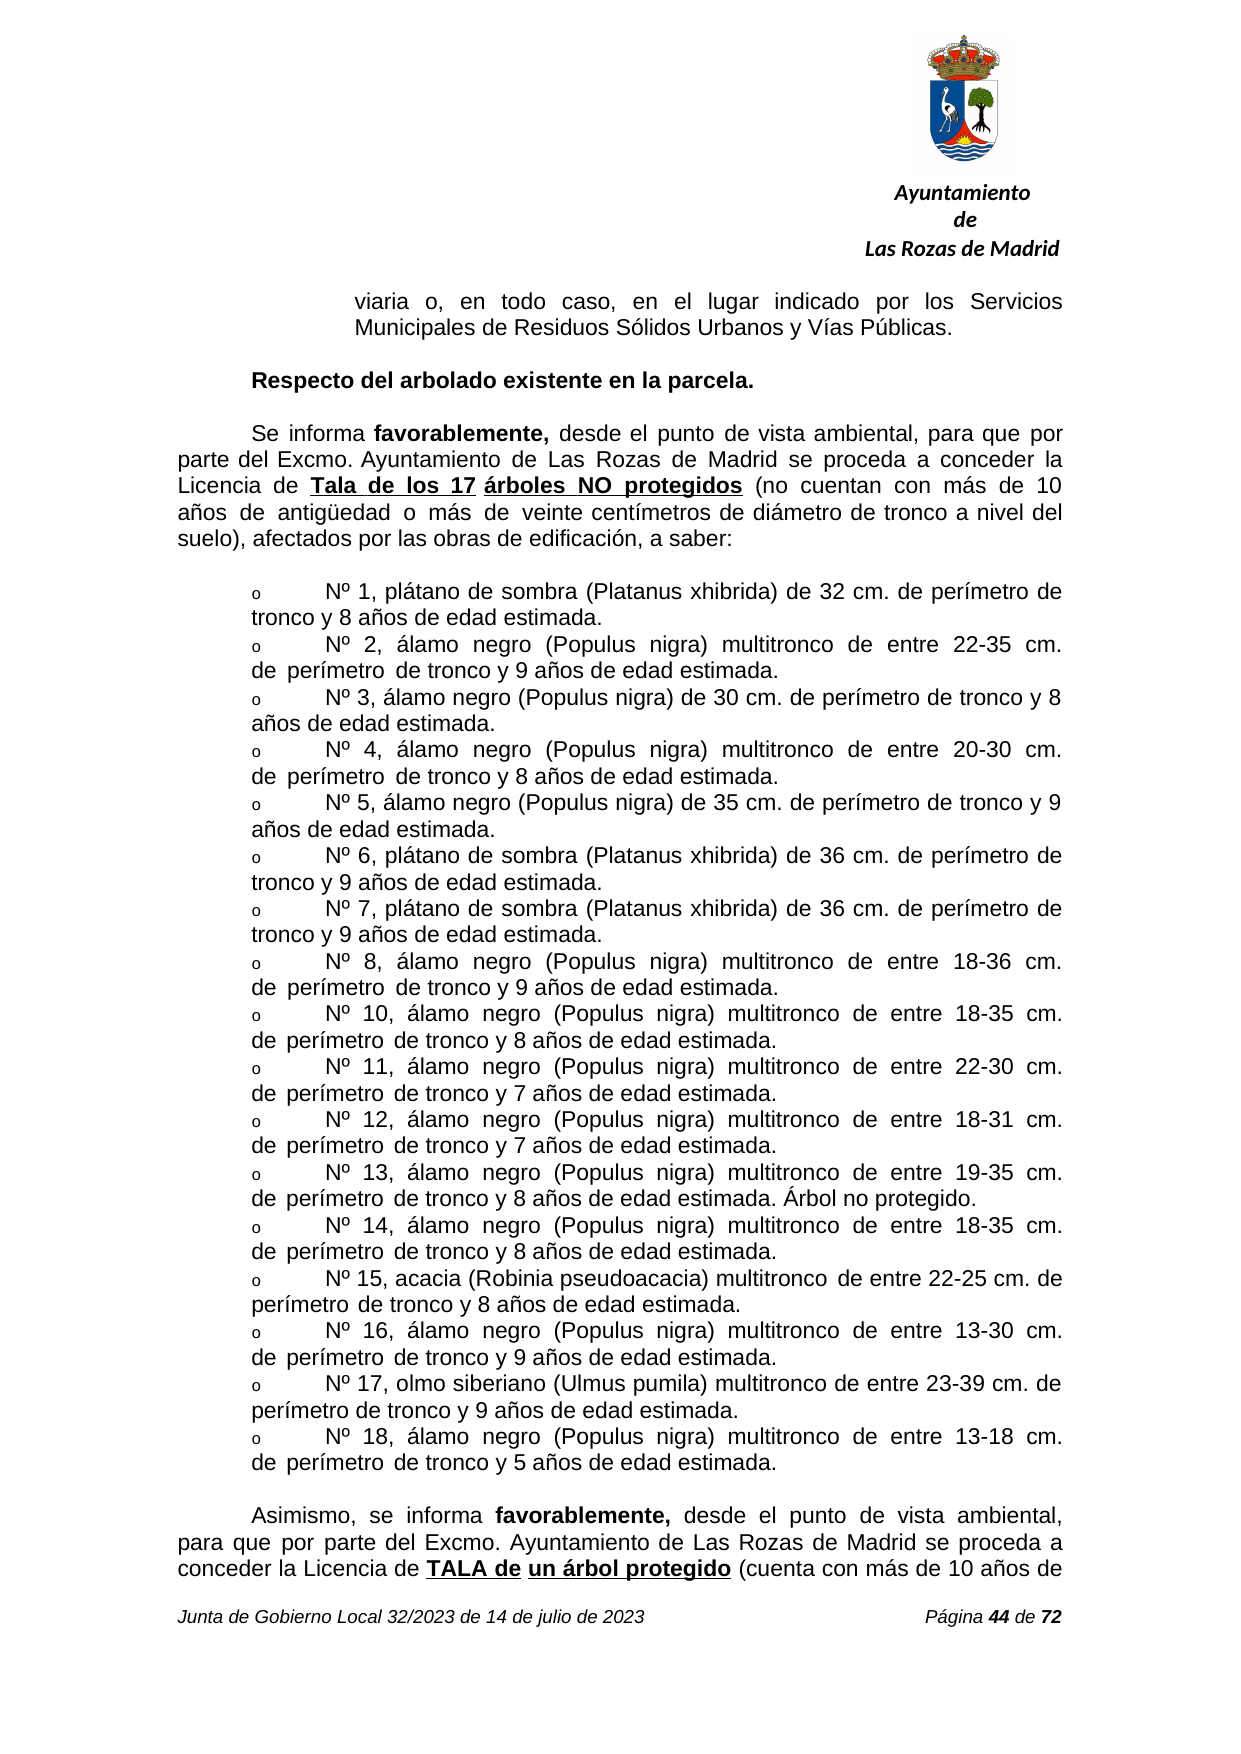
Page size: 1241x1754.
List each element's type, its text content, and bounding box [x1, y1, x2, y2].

list Nº 17, olmo siberiano (Ulmus pumila) multitronco de entre 23-39 cm. de perímetro de tronco y 9 años de edad estimada. [251, 1370, 1063, 1423]
list Nº 11, álamo negro (Populus nigra) multitronco de entre 22-30 cm. de perímetro de tronco y 7 años de edad estimada. [251, 1053, 1063, 1106]
list Nº 12, álamo negro (Populus nigra) multitronco de entre 18-31 cm. de perímetro de tronco y 7 años de edad estimada. [251, 1106, 1063, 1159]
list viaria o, en todo caso, en el lugar indicado por los Servicios Municipales de Residuos Sólidos Urbanos y Vías Públicas. [272, 288, 1063, 341]
text Se informa favorablemente, desde el punto de vista ambiental, para que por parte del Excmo. Ayuntamiento de Las Rozas de Madrid se proceda a conceder la Licencia de Tala de los 17 árboles NO protegidos (no cuentan con más de 10 años de antigüedad o más de veinte centímetros de diámetro de tronco a nivel del suelo), afectados por las obras de edificación, a saber: [177, 420, 1063, 552]
subtitle Respecto del arbolado existente en la parcela. [199, 367, 1063, 393]
list Nº 1, plátano de sombra (Platanus xhibrida) de 32 cm. de perímetro de tronco y 8 años de edad estimada. [251, 578, 1063, 631]
list Nº 15, acacia (Robinia pseudoacacia) multitronco de entre 22-25 cm. de perímetro de tronco y 8 años de edad estimada. [251, 1264, 1063, 1317]
list Nº 16, álamo negro (Populus nigra) multitronco de entre 13-30 cm. de perímetro de tronco y 9 años de edad estimada. [251, 1317, 1063, 1370]
list Nº 13, álamo negro (Populus nigra) multitronco de entre 19-35 cm. de perímetro de tronco y 8 años de edad estimada. Árbol no protegido. [251, 1159, 1063, 1212]
list Nº 2, álamo negro (Populus nigra) multitronco de entre 22-35 cm. de perímetro de tronco y 9 años de edad estimada. [251, 631, 1063, 683]
list Nº 14, álamo negro (Populus nigra) multitronco de entre 18-35 cm. de perímetro de tronco y 8 años de edad estimada. [251, 1212, 1063, 1264]
text Asimismo, se informa favorablemente, desde el punto de vista ambiental, para que por parte del Excmo. Ayuntamiento de Las Rozas de Madrid se proceda a conceder la Licencia de TALA de un árbol protegido (cuenta con más de 10 años de [177, 1502, 1063, 1581]
list Nº 7, plátano de sombra (Platanus xhibrida) de 36 cm. de perímetro de tronco y 9 años de edad estimada. [251, 895, 1063, 948]
list Nº 5, álamo negro (Populus nigra) de 35 cm. de perímetro de tronco y 9 años de edad estimada. [251, 789, 1063, 842]
list Nº 4, álamo negro (Populus nigra) multitronco de entre 20-30 cm. de perímetro de tronco y 8 años de edad estimada. [251, 736, 1063, 789]
list Nº 6, plátano de sombra (Platanus xhibrida) de 36 cm. de perímetro de tronco y 9 años de edad estimada. [251, 842, 1063, 895]
list Nº 18, álamo negro (Populus nigra) multitronco de entre 13-18 cm. de perímetro de tronco y 5 años de edad estimada. [251, 1423, 1063, 1476]
list Nº 8, álamo negro (Populus nigra) multitronco de entre 18-36 cm. de perímetro de tronco y 9 años de edad estimada. [251, 948, 1063, 1000]
list Nº 3, álamo negro (Populus nigra) de 30 cm. de perímetro de tronco y 8 años de edad estimada. [251, 683, 1063, 736]
list Nº 10, álamo negro (Populus nigra) multitronco de entre 18-35 cm. de perímetro de tronco y 8 años de edad estimada. [251, 1000, 1063, 1053]
